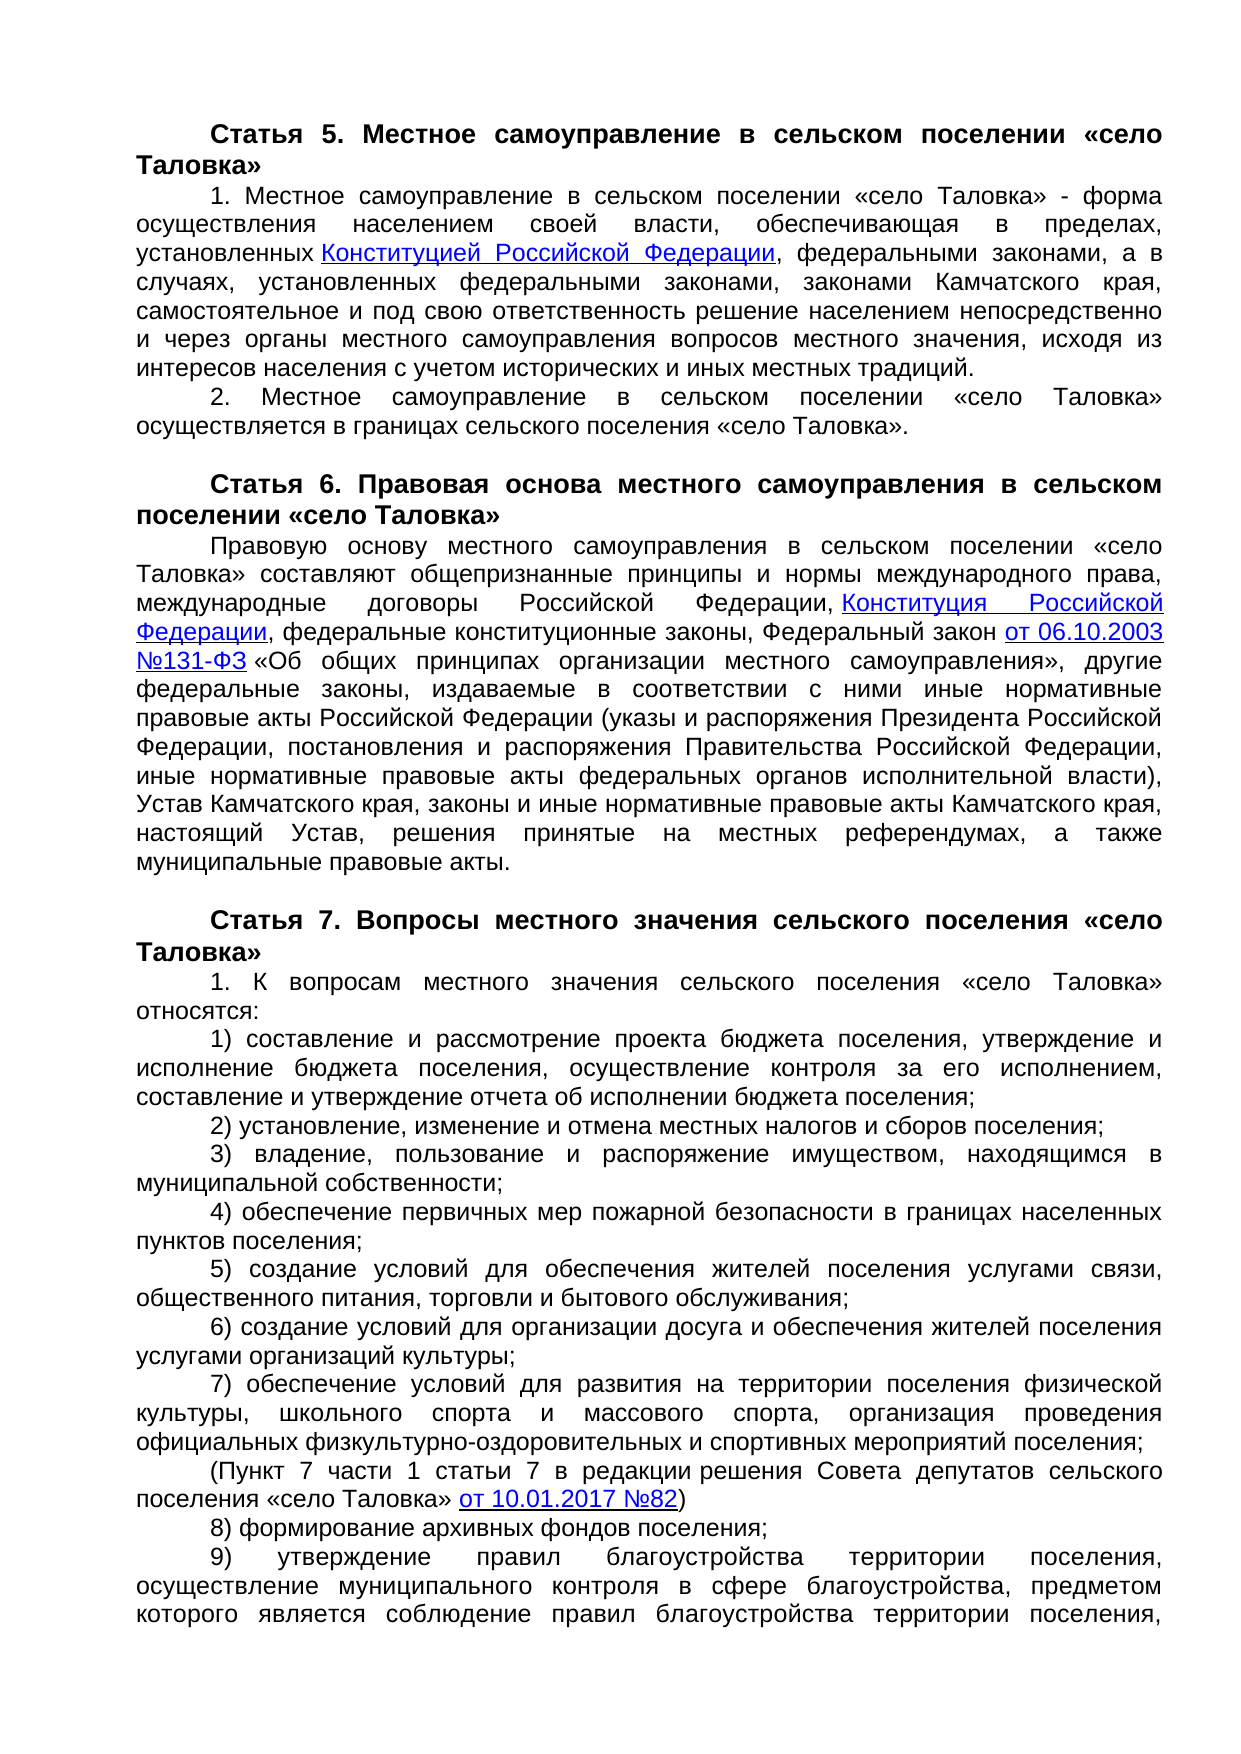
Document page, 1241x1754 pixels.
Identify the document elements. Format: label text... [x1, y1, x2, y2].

text 4) обеспечение первичных мер пожарной безопасности в границах населенных пунктов поселения; [136, 1197, 1163, 1254]
text Статья 5. Местное самоуправление в сельском поселении «село Таловка» [136, 118, 1163, 181]
text Статья 6. Правовая основа местного самоуправления в сельском поселении «село Таловка» [136, 468, 1163, 531]
text 6) создание условий для организации досуга и обеспечения жителей поселения услугами организаций культуры; [136, 1312, 1163, 1369]
text Статья 7. Вопросы местного значения сельского поселения «село Таловка» [136, 904, 1163, 967]
text 2) установление, изменение и отмена местных налогов и сборов поселения; [136, 1111, 1163, 1139]
text 1. Местное самоуправление в сельском поселении «село Таловка» - форма осуществления населением своей власти, обеспечивающая в пределах, установленных Конституцией Российской Федерации, федеральными законами, а в случаях, установленных федеральными законами, законами Камчатского края, самостоятельное и под свою ответственность решение населением непосредственно и через органы местного самоуправления вопросов местного значения, исходя из интересов населения с учетом исторических и иных местных традиций. [136, 181, 1163, 382]
text 8) формирование архивных фондов поселения; [136, 1513, 1163, 1542]
text (Пункт 7 части 1 статьи 7 в редакции решения Совета депутатов сельского поселения «село Таловка» от 10.01.2017 №82) [136, 1456, 1163, 1513]
text 1) составление и рассмотрение проекта бюджета поселения, утверждение и исполнение бюджета поселения, осуществление контроля за его исполнением, составление и утверждение отчета об исполнении бюджета поселения; [136, 1024, 1163, 1111]
text 5) создание условий для обеспечения жителей поселения услугами связи, общественного питания, торговли и бытового обслуживания; [136, 1254, 1163, 1312]
text 9) утверждение правил благоустройства территории поселения, осуществление муниципального контроля в сфере благоустройства, предметом которого является соблюдение правил благоустройства территории поселения, [136, 1542, 1163, 1628]
text 1. К вопросам местного значения сельского поселения «село Таловка» относятся: [136, 967, 1163, 1024]
text 7) обеспечение условий для развития на территории поселения физической культуры, школьного спорта и массового спорта, организация проведения официальных физкультурно-оздоровительных и спортивных мероприятий поселения; [136, 1369, 1163, 1456]
text 2. Местное самоуправление в сельском поселении «село Таловка» осуществляется в границах сельского поселения «село Таловка». [136, 382, 1163, 439]
text 3) владение, пользование и распоряжение имуществом, находящимся в муниципальной собственности; [136, 1139, 1163, 1197]
text Правовую основу местного самоуправления в сельском поселении «село Таловка» составляют общепризнанные принципы и нормы международного права, международные договоры Российской Федерации, Конституция Российской Федерации, федеральные конституционные законы, Федеральный закон от 06.10.2003 №131-ФЗ «Об общих принципах организации местного самоуправления», другие федеральные законы, издаваемые в соответствии с ними иные нормативные правовые акты Российской Федерации (указы и распоряжения Президента Российской Федерации, постановления и распоряжения Правительства Российской Федерации, иные нормативные правовые акты федеральных органов исполнительной власти), Устав Камчатского края, законы и иные нормативные правовые акты Камчатского края, настоящий Устав, решения принятые на местных референдумах, а также муниципальные правовые акты. [136, 531, 1163, 876]
